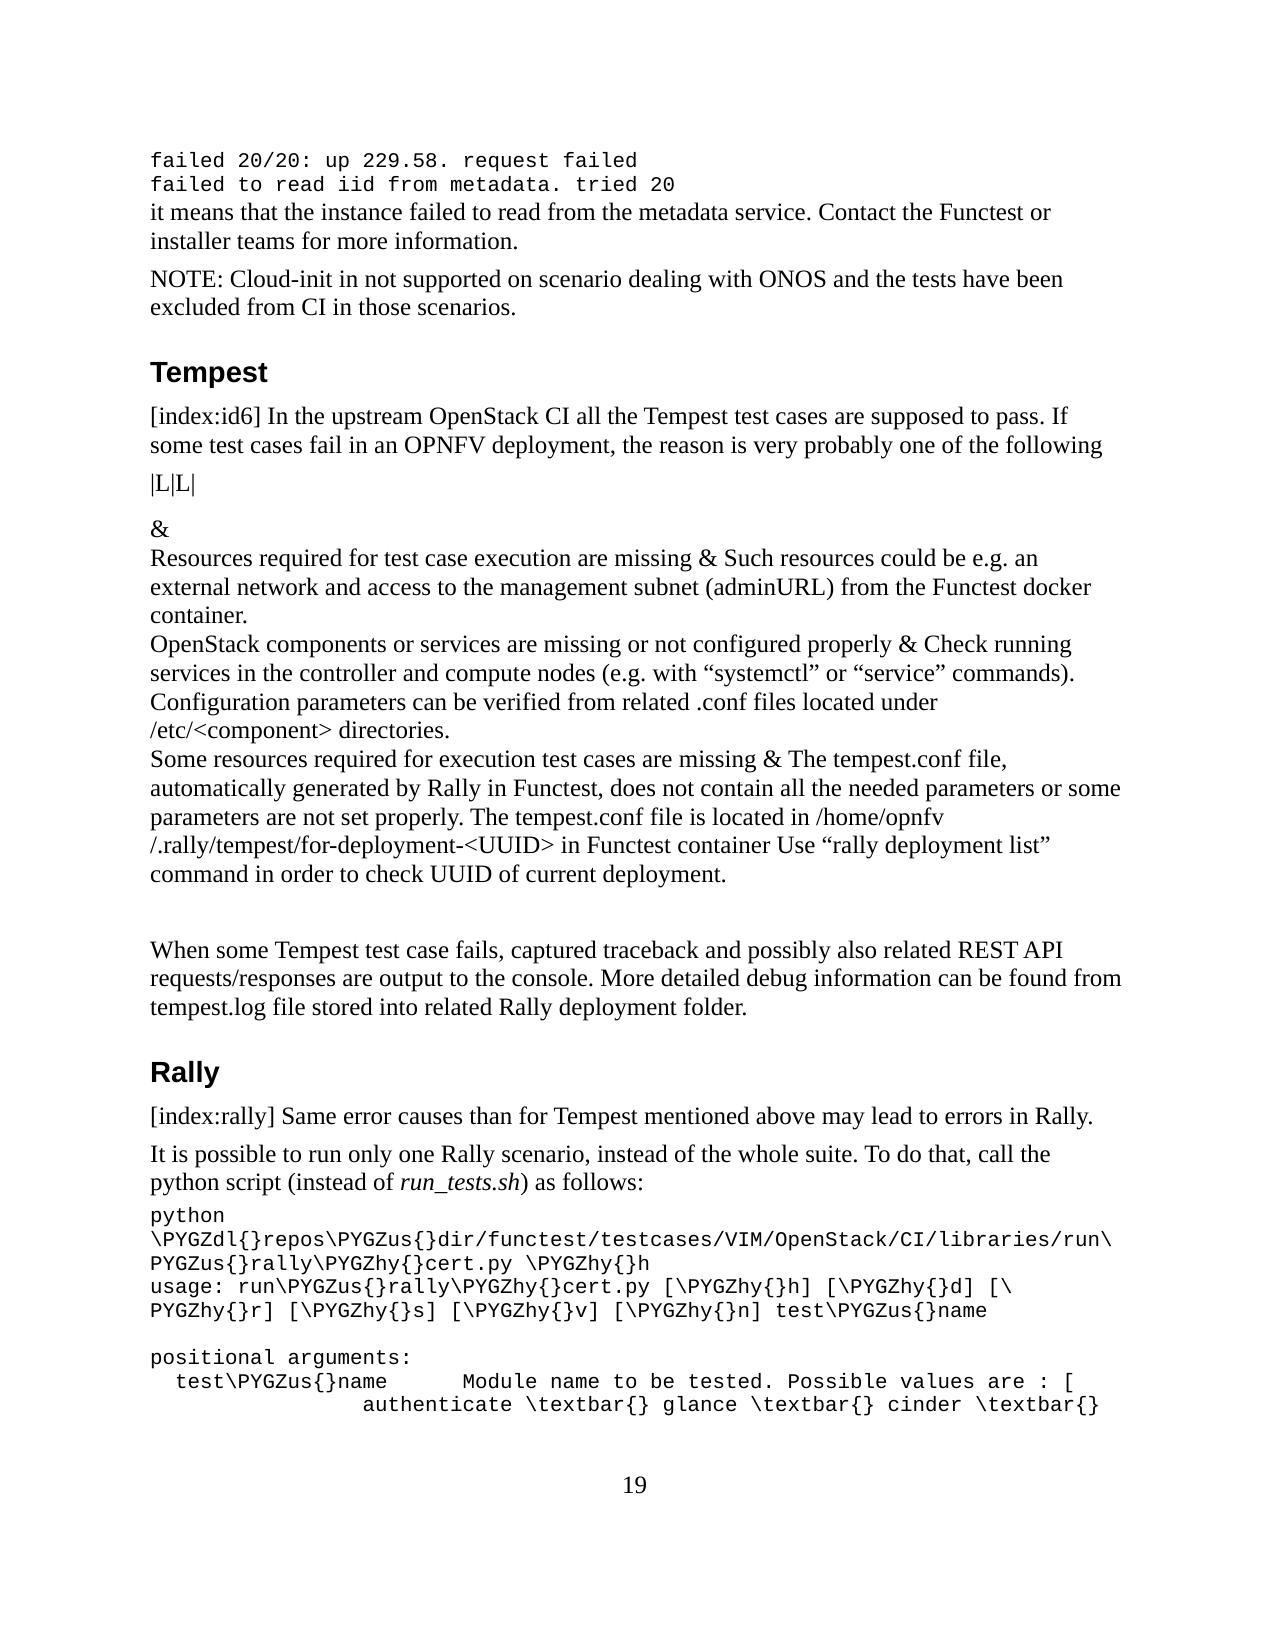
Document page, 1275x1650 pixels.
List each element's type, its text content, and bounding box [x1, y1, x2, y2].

text python \PYGZdl{}repos\PYGZus{}dir/functest/testcases/VIM/OpenStack/CI/libraries/run\PYGZus{}rally\PYGZhy{}cert.py \PYGZhy{}h [150, 1205, 1125, 1276]
text When some Tempest test case fails, captured traceback and possibly also related REST API requests/responses are output to the console. More detailed debug information can be found from tempest.log file stored into related Rally deployment folder. [150, 935, 1125, 1021]
text test\PYGZus{}name Module name to be tested. Possible values are : [ [150, 1371, 1125, 1394]
text usage: run\PYGZus{}rally\PYGZhy{}cert.py [\PYGZhy{}h] [\PYGZhy{}d] [\PYGZhy{}r] [\PYGZhy{}s] [\PYGZhy{}v] [\PYGZhy{}n] test\PYGZus{}name [150, 1276, 1125, 1323]
text failed 20/20: up 229.58. request failed [150, 150, 1125, 174]
text |L|L| [150, 468, 1125, 496]
subtitle Rally [150, 1055, 1125, 1088]
text It is possible to run only one Rally scenario, instead of the whole suite. To do that, call the python script (instead of run_tests.sh) as follows: [150, 1139, 1125, 1196]
text & Resources required for test case execution are missing & Such resources could be e.g. an external network and access to the management subnet (adminURL) from the Functest docker container. OpenStack components or services are missing or not configured properly & Check running services in the controller and compute nodes (e.g. with “systemctl” or “service” commands). Configuration parameters can be verified from related .conf files located under /etc/<component> directories. Some resources required for execution test cases are missing & The tempest.conf file, automatically generated by Rally in Functest, does not contain all the needed parameters or some parameters are not set properly. The tempest.conf file is located in /home/opnfv /.rally/tempest/for-deployment-<UUID> in Functest container Use “rally deployment list” command in order to check UUID of current deployment. [150, 514, 1125, 917]
text it means that the instance failed to read from the metadata service. Contact the Functest or installer teams for more information. [150, 197, 1125, 255]
text authenticate \textbar{} glance \textbar{} cinder \textbar{} [150, 1394, 1125, 1418]
text positional arguments: [150, 1347, 1125, 1371]
text [index:id6] In the upstream OpenStack CI all the Tempest test cases are supposed to pass. If some test cases fail in an OPNFV deployment, the reason is very probably one of the following [150, 401, 1125, 459]
text [index:rally] Same error causes than for Tempest mentioned above may lead to errors in Rally. [150, 1101, 1125, 1130]
text NOTE: Cloud-init in not supported on scenario dealing with ONOS and the tests have been excluded from CI in those scenarios. [150, 264, 1125, 321]
text failed to read iid from metadata. tried 20 [150, 174, 1125, 197]
subtitle Tempest [150, 355, 1125, 389]
